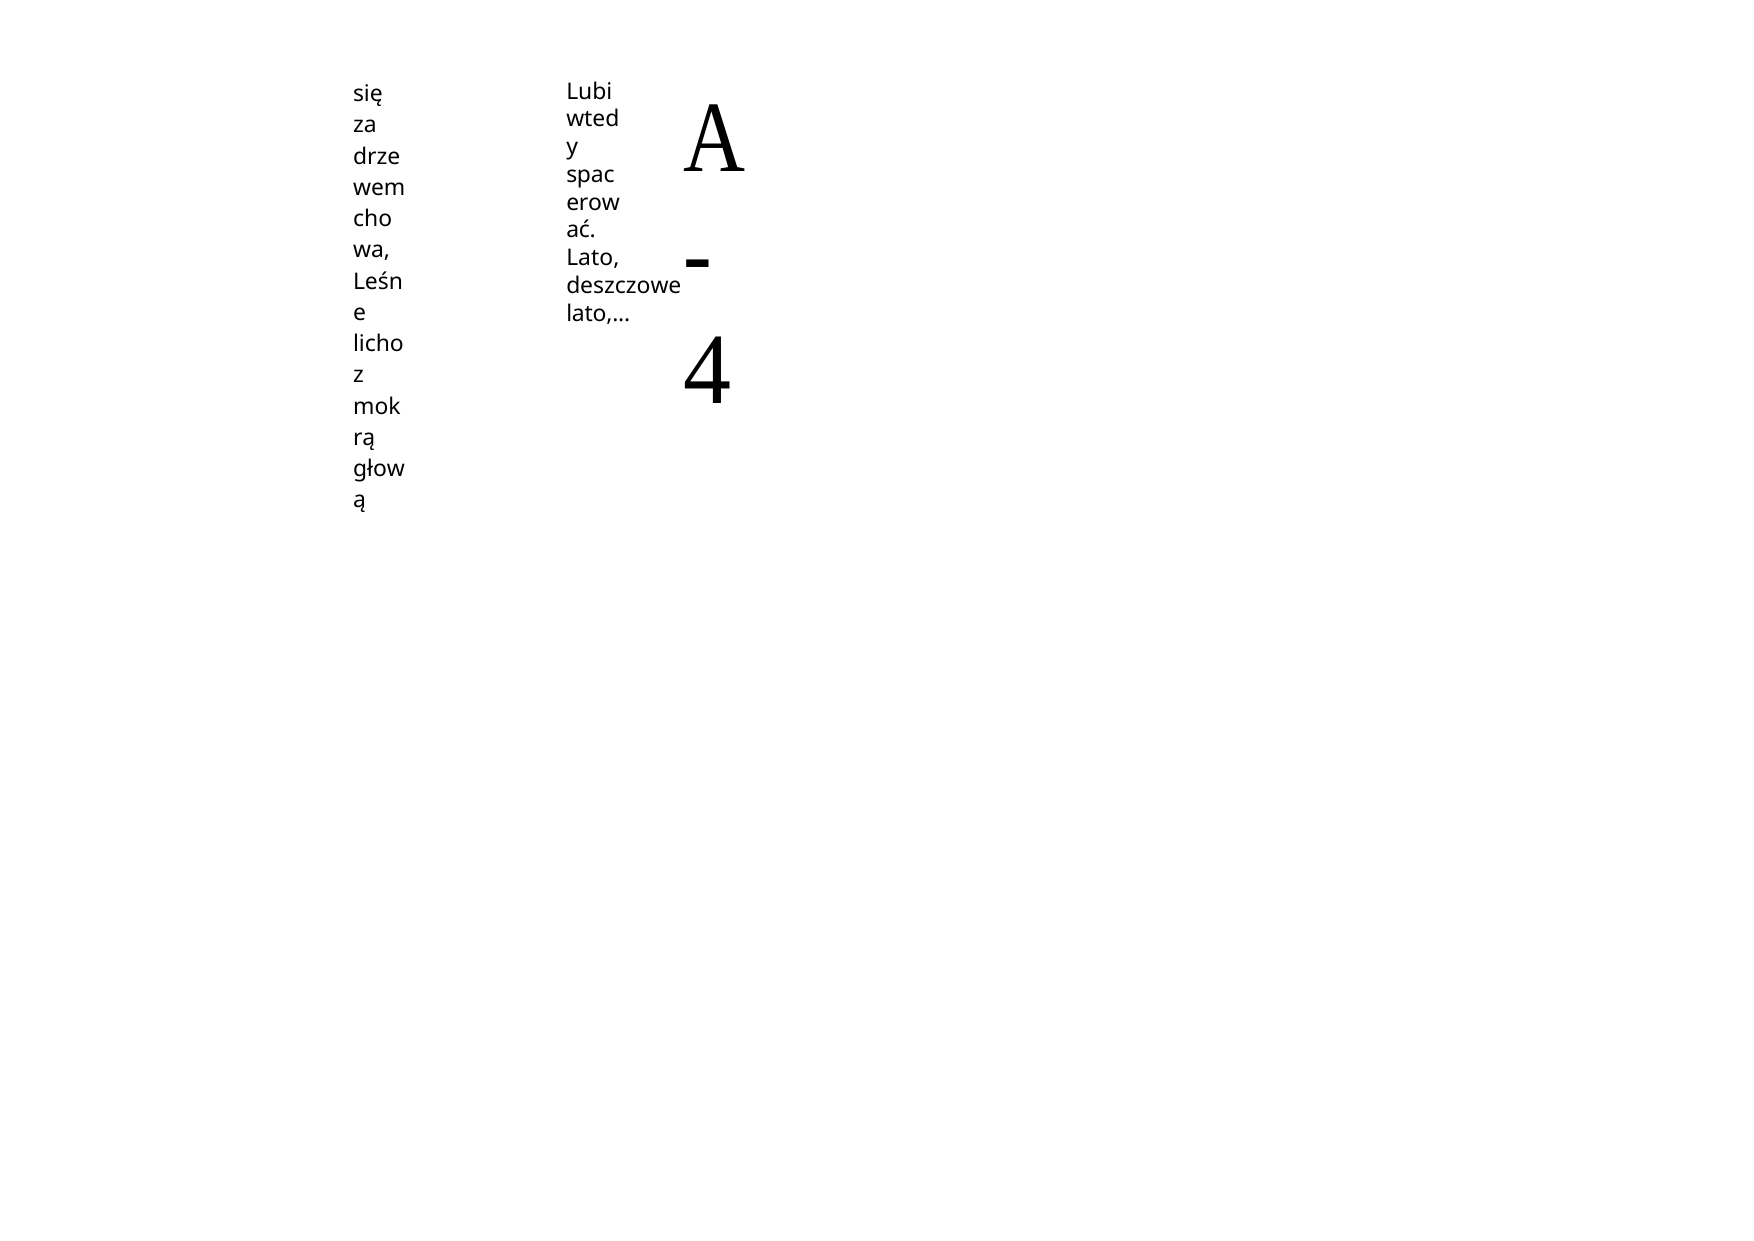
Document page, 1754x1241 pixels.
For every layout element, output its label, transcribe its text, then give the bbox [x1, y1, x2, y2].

text A-4 [683, 77, 747, 426]
